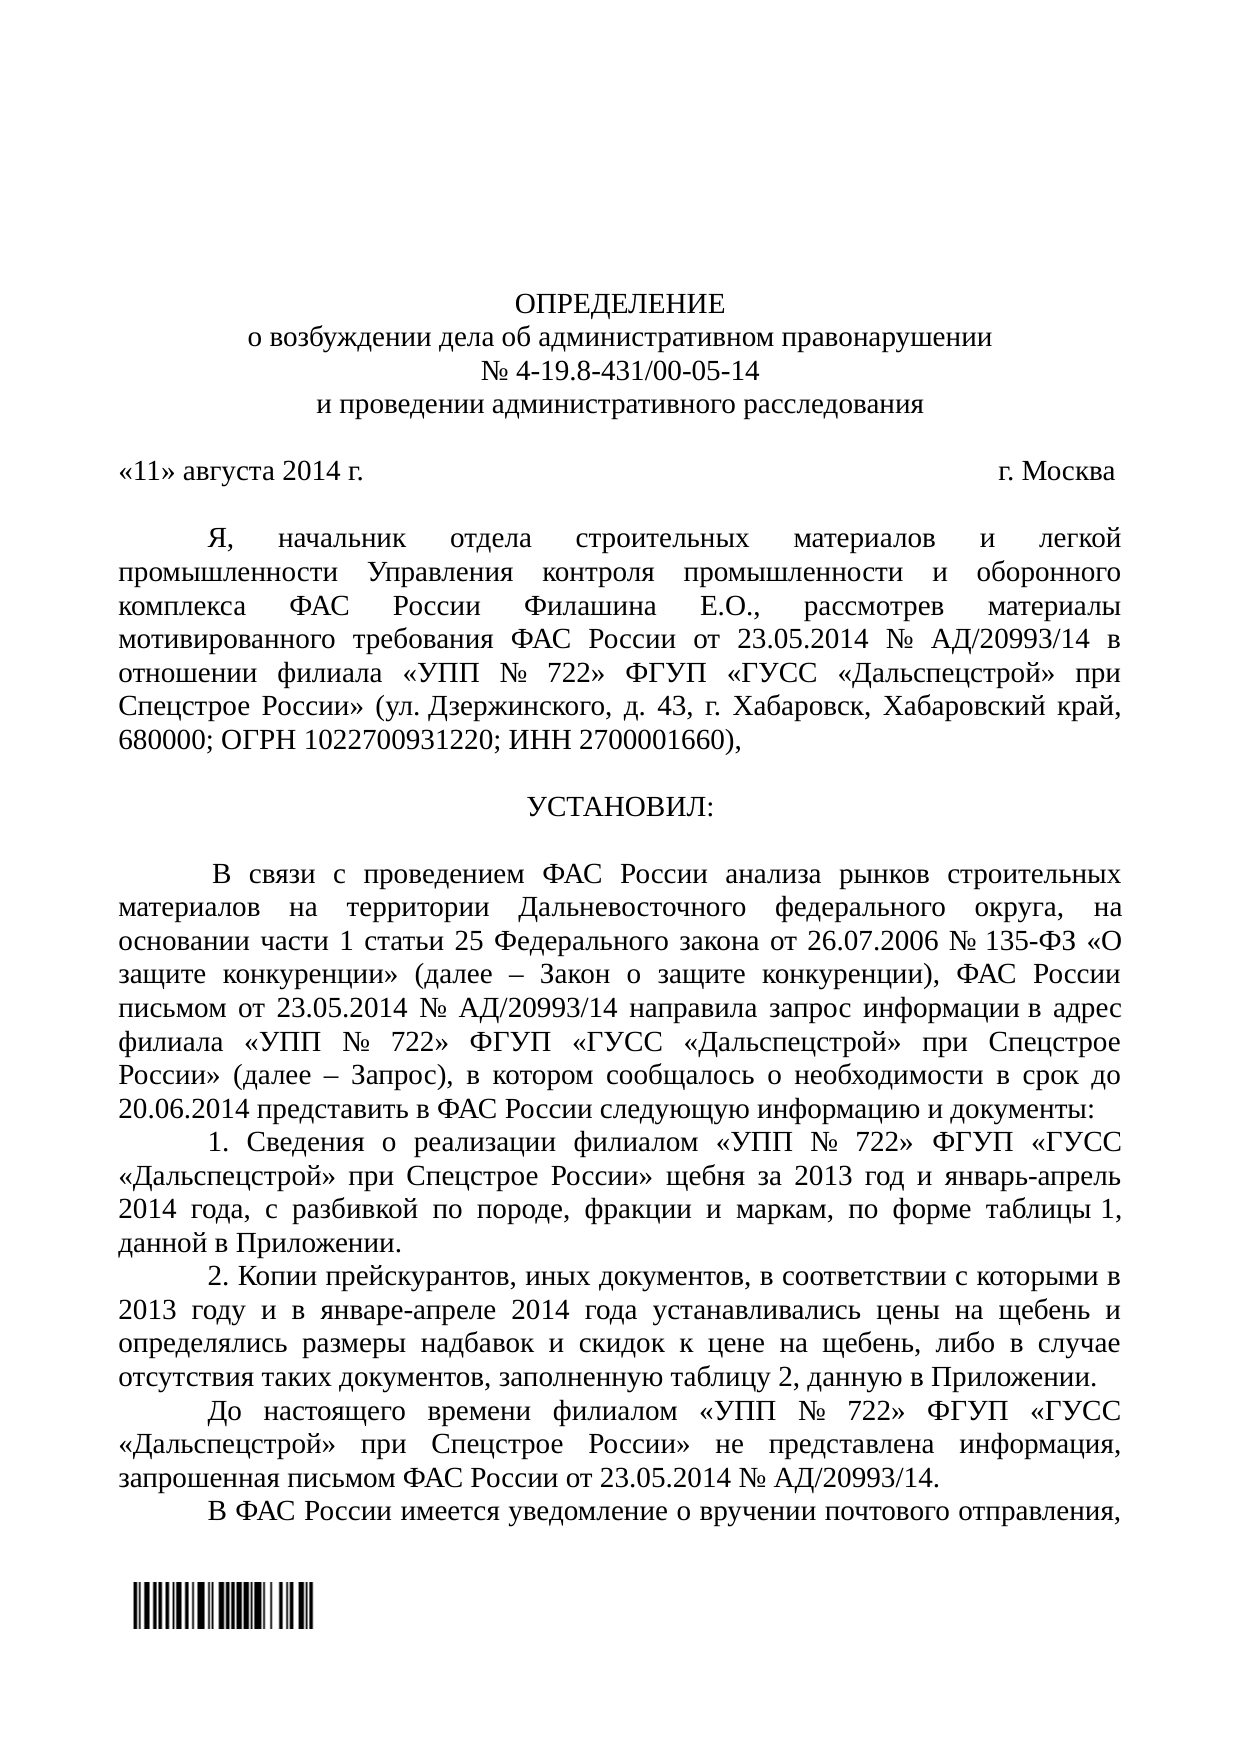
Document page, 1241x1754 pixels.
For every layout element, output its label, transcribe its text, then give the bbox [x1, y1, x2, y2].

text Я, начальник отдела строительных материалов и легкой промышленности Управления контроля промышленности и оборонного комплекса ФАС России Филашина Е.О., рассмотрев материалы мотивированного требования ФАС России от 23.05.2014 № АД/20993/14 в отношении филиала «УПП № 722» ФГУП «ГУСС «Дальспецстрой» при Спецстрое России» (ул. Дзержинского, д. 43, г. Хабаровск, Хабаровский край, 680000; ОГРН 1022700931220; ИНН 2700001660), [118, 521, 1122, 755]
text «11» августа 2014 г. г. Москва [118, 453, 1122, 487]
text и проведении административного расследования [118, 386, 1122, 420]
text В связи с проведением ФАС России анализа рынков строительных материалов на территории Дальневосточного федерального округа, на основании части 1 статьи 25 Федерального закона от 26.07.2006 № 135-ФЗ «О защите конкуренции» (далее – Закон о защите конкуренции), ФАС России письмом от 23.05.2014 № АД/20993/14 направила запрос информации в адрес филиала «УПП № 722» ФГУП «ГУСС «Дальспецстрой» при Спецстрое России» (далее – Запрос), в котором сообщалось о необходимости в срок до 20.06.2014 представить в ФАС России следующую информацию и документы: [118, 856, 1122, 1124]
picture [118, 1582, 331, 1629]
text 2. Копии прейскурантов, иных документов, в соответствии с которыми в 2013 году и в январе-апреле 2014 года устанавливались цены на щебень и определялись размеры надбавок и скидок к цене на щебень, либо в случае отсутствия таких документов, заполненную таблицу 2, данную в Приложении. [118, 1258, 1122, 1393]
text о возбуждении дела об административном правонарушении [118, 319, 1122, 353]
text № 4-19.8-431/00-05-14 [118, 353, 1122, 386]
text 1. Сведения о реализации филиалом «УПП № 722» ФГУП «ГУСС «Дальспецстрой» при Спецстрое России» щебня за 2013 год и январь-апрель 2014 года, с разбивкой по породе, фракции и маркам, по форме таблицы 1, данной в Приложении. [118, 1124, 1122, 1258]
text До настоящего времени филиалом «УПП № 722» ФГУП «ГУСС «Дальспецстрой» при Спецстрое России» не представлена информация, запрошенная письмом ФАС России от 23.05.2014 № АД/20993/14. [118, 1393, 1122, 1493]
text ОПРЕДЕЛЕНИЕ [118, 286, 1122, 319]
text В ФАС России имеется уведомление о вручении почтового отправления, [118, 1493, 1122, 1527]
text УСТАНОВИЛ: [118, 789, 1122, 822]
